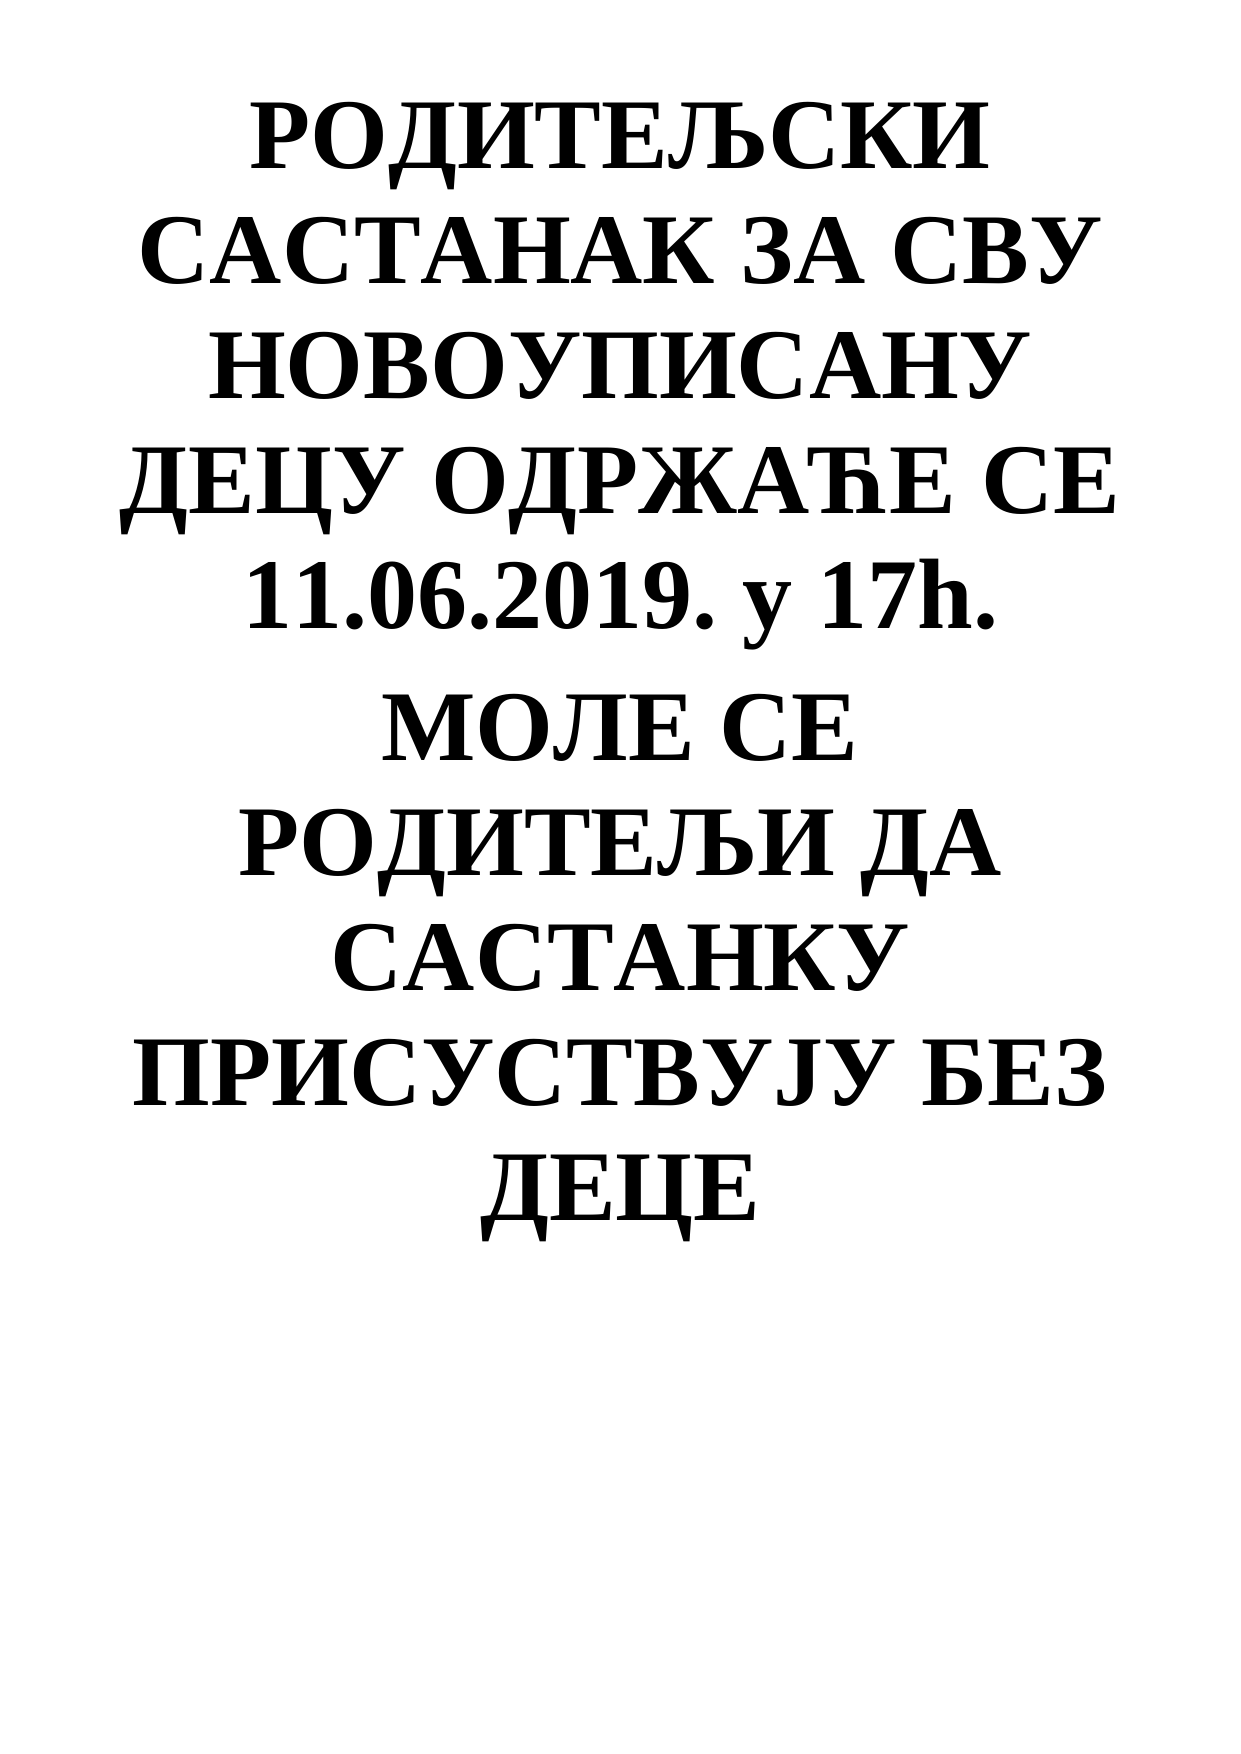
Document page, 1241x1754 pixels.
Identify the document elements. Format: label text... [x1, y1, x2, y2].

text МОЛЕ СЕ РОДИТЕЉИ ДА САСТАНКУ ПРИСУСТВУЈУ БЕЗ ДЕЦЕ [75, 667, 1165, 1242]
text РОДИТЕЉСКИ САСТАНАК ЗА СВУ НОВОУПИСАНУ ДЕЦУ ОДРЖАЋЕ СЕ 11.06.2019. у 17h. [75, 75, 1165, 650]
